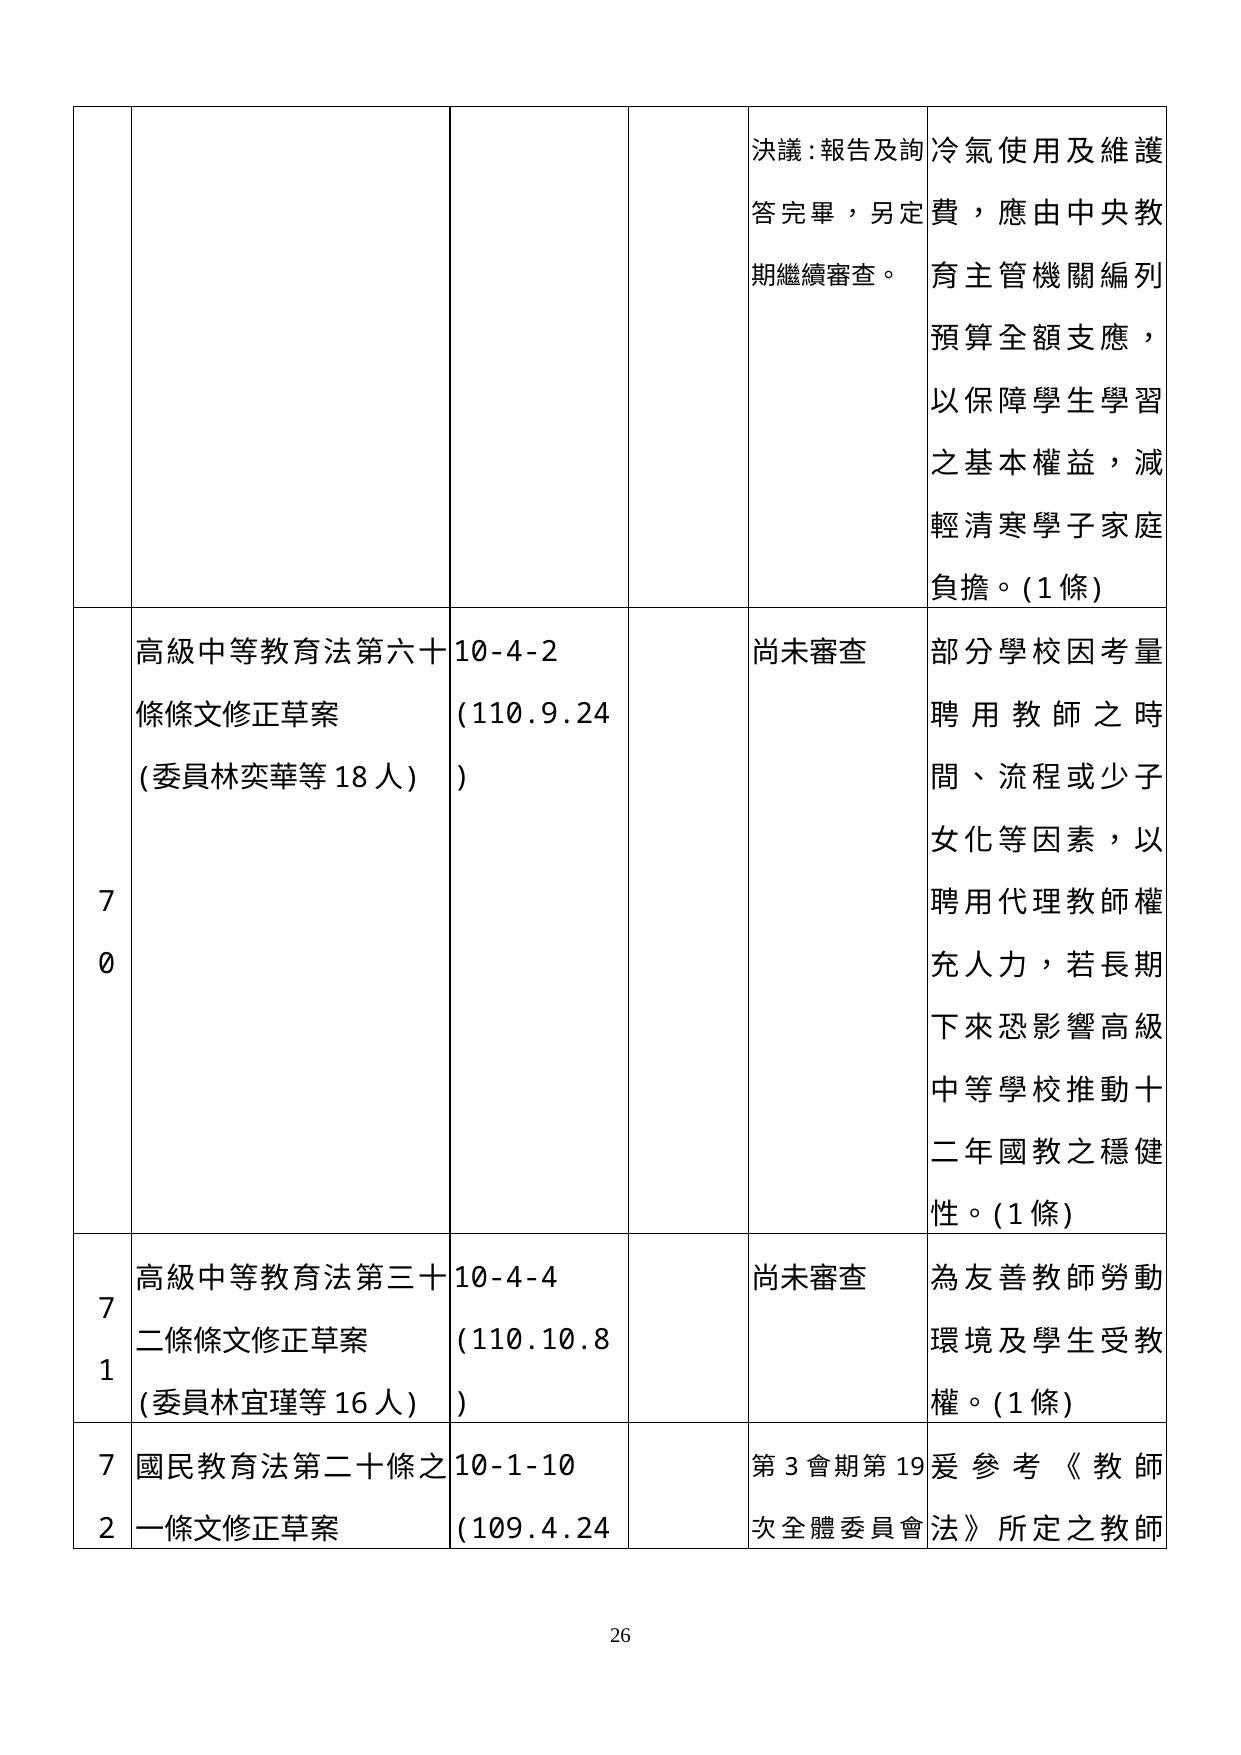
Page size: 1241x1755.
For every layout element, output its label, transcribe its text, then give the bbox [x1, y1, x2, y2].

table_cell 高級中等教育法第六十條條文修正草案 (委員林奕華等18人) [132, 608, 449, 1233]
table_cell [74, 608, 131, 1233]
table_cell 國民教育法第二十條之一條文修正草案 [132, 1423, 449, 1548]
table_cell 部分學校因考量聘用教師之時間、流程或少子女化等因素，以聘用代理教師權充人力，若長期下來恐影響高級中等學校推動十二年國教之穩健性。(1條) [928, 608, 1166, 1233]
table_cell 高級中等教育法第三十二條條文修正草案 (委員林宜瑾等16人) [132, 1234, 449, 1422]
table_cell 10-1-10 (109.4.24 [451, 1423, 628, 1548]
table_cell [629, 107, 748, 607]
table_cell 第3會期第19次全體委員會 [749, 1423, 927, 1548]
table_cell [629, 1234, 748, 1422]
table_cell 冷氣使用及維護費，應由中央教育主管機關編列預算全額支應，以保障學生學習之基本權益，減輕清寒學子家庭負擔。(1條) [928, 107, 1166, 607]
table_cell [132, 107, 449, 607]
table_cell [74, 1234, 131, 1422]
table_cell [629, 608, 748, 1233]
table_cell 爰參考《教師法》所定之教師 [928, 1423, 1166, 1548]
table_cell [74, 107, 131, 607]
table_cell 10-4-2 (110.9.24) [451, 608, 628, 1233]
table_cell [451, 107, 628, 607]
table_cell 尚未審查 [749, 1234, 927, 1422]
table_cell 決議:報告及詢答完畢，另定期繼續審查。 [749, 107, 927, 607]
table_cell 尚未審查 [749, 608, 927, 1233]
table_cell [74, 1423, 131, 1548]
table_cell [629, 1423, 748, 1548]
table_cell 為友善教師勞動環境及學生受教權。(1條) [928, 1234, 1166, 1422]
table_cell 10-4-4 (110.10.8) [451, 1234, 628, 1422]
